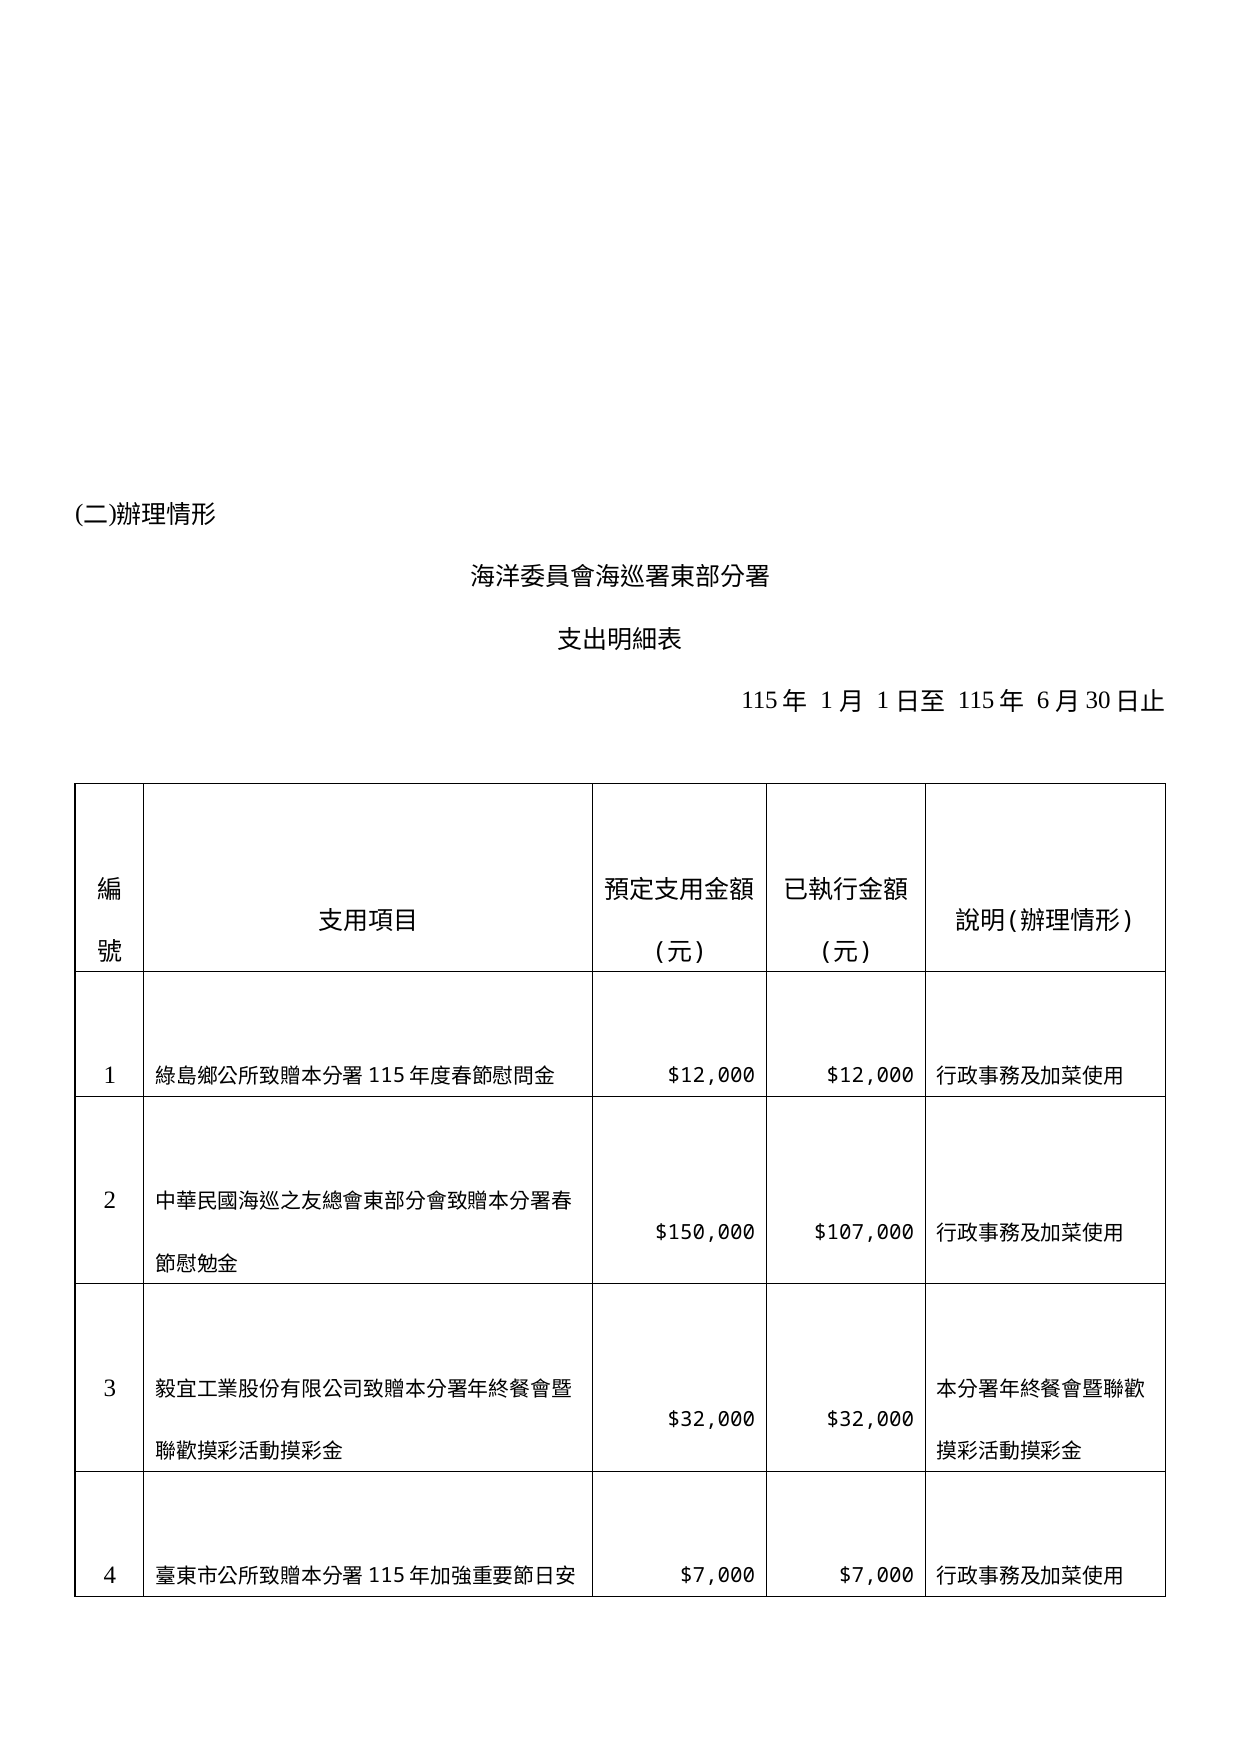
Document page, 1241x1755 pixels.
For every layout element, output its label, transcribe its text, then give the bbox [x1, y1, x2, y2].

table_cell 行政事務及加菜使用 [926, 1097, 1165, 1283]
table_cell $12,000 [767, 972, 925, 1096]
table_cell 3 [76, 1284, 143, 1471]
table_header 編號 [76, 784, 143, 971]
table_cell 毅宜工業股份有限公司致贈本分署年終餐會暨聯歡摸彩活動摸彩金 [144, 1284, 592, 1471]
table_cell $32,000 [767, 1284, 925, 1471]
table_header 預定支用金額(元) [593, 784, 766, 971]
table_header 已執行金額(元) [767, 784, 925, 971]
table_cell $12,000 [593, 972, 766, 1096]
table_cell $150,000 [593, 1097, 766, 1283]
table_header 支用項目 [144, 784, 592, 971]
table_cell 2 [76, 1097, 143, 1283]
table_cell 本分署年終餐會暨聯歡摸彩活動摸彩金 [926, 1284, 1165, 1471]
text 支出明細表 [75, 596, 1165, 658]
table_cell 臺東市公所致贈本分署115年加強重要節日安 [144, 1472, 592, 1596]
table_cell 中華民國海巡之友總會東部分會致贈本分署春節慰勉金 [144, 1097, 592, 1283]
table_cell $7,000 [593, 1472, 766, 1596]
text 115年 1 月 1 日至 115年 6 月30日止 [75, 658, 1165, 721]
table_cell $32,000 [593, 1284, 766, 1471]
table_cell 行政事務及加菜使用 [926, 1472, 1165, 1596]
table_cell 綠島鄉公所致贈本分署115年度春節慰問金 [144, 972, 592, 1096]
table_cell $107,000 [767, 1097, 925, 1283]
table_header 說明(辦理情形) [926, 784, 1165, 971]
table_cell 4 [76, 1472, 143, 1596]
text (二)辦理情形 [75, 471, 1165, 533]
table_cell 行政事務及加菜使用 [926, 972, 1165, 1096]
table_cell $7,000 [767, 1472, 925, 1596]
table_cell 1 [76, 972, 143, 1096]
text 海洋委員會海巡署東部分署 [75, 533, 1165, 596]
